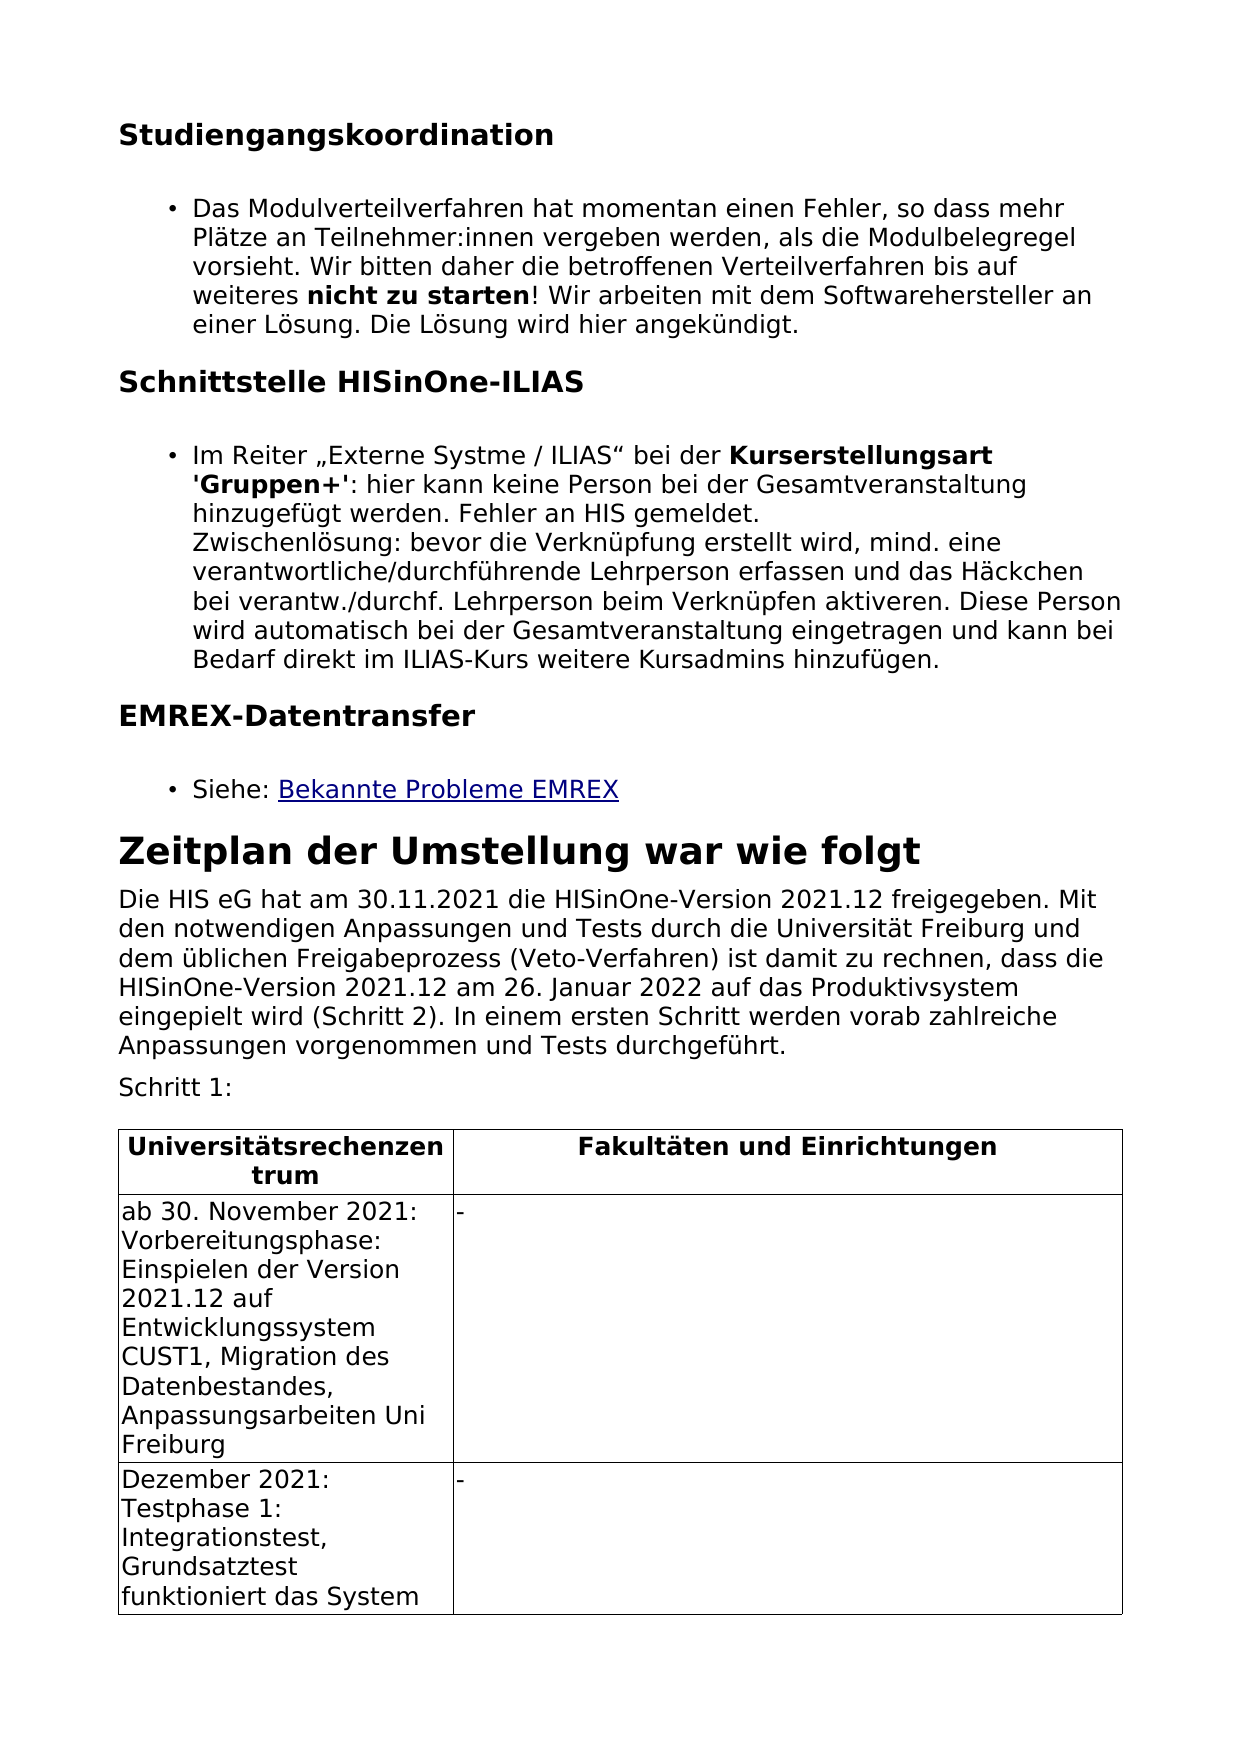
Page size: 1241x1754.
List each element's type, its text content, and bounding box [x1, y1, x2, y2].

list Im Reiter „Externe Systme / ILIAS“ bei der Kurserstellungsart 'Gruppen+': hier kann keine Person bei der Gesamtveranstaltung hinzugefügt werden. Fehler an HIS gemeldet. Zwischenlösung: bevor die Verknüpfung erstellt wird, mind. eine verantwortliche/durchführende Lehrperson erfassen und das Häckchen bei verantw./durchf. Lehrperson beim Verknüpfen aktiveren. Diese Person wird automatisch bei der Gesamtveranstaltung eingetragen und kann bei Bedarf direkt im ILIAS-Kurs weitere Kursadmins hinzufügen. [177, 441, 1122, 674]
table_cell - [454, 1195, 1122, 1462]
subtitle Zeitplan der Umstellung war wie folgt [118, 829, 1122, 873]
table_header Universitätsrechenzentrum [119, 1130, 453, 1194]
table_header Fakultäten und Einrichtungen [454, 1130, 1122, 1194]
subtitle EMREX-Datentransfer [118, 699, 1122, 733]
text Schritt 1: [118, 1073, 1122, 1102]
list Das Modulverteilverfahren hat momentan einen Fehler, so dass mehr Plätze an Teilnehmer:innen vergeben werden, als die Modulbelegregel vorsieht. Wir bitten daher die betroffenen Verteilverfahren bis auf weiteres nicht zu starten! Wir arbeiten mit dem Softwarehersteller an einer Lösung. Die Lösung wird hier angekündigt. [177, 194, 1122, 340]
text Die HIS eG hat am 30.11.2021 die HISinOne-Version 2021.12 freigegeben. Mit den notwendigen Anpassungen und Tests durch die Universität Freiburg und dem üblichen Freigabeprozess (Veto-Verfahren) ist damit zu rechnen, dass die HISinOne-Version 2021.12 am 26. Januar 2022 auf das Produktivsystem eingepielt wird (Schritt 2). In einem ersten Schritt werden vorab zahlreiche Anpassungen vorgenommen und Tests durchgeführt. [118, 885, 1122, 1060]
subtitle Schnittstelle HISinOne-ILIAS [118, 365, 1122, 399]
table_cell ab 30. November 2021: Vorbereitungsphase: Einspielen der Version 2021.12 auf Entwicklungssystem CUST1, Migration des Datenbestandes, Anpassungsarbeiten Uni Freiburg [119, 1195, 453, 1462]
table_cell - [454, 1463, 1122, 1614]
list Siehe: Bekannte Probleme EMREX [177, 775, 1122, 804]
table_cell Dezember 2021: Testphase 1: Integrationstest, Grundsatztest funktioniert das System [119, 1463, 453, 1614]
subtitle Studiengangskoordination [118, 118, 1122, 152]
